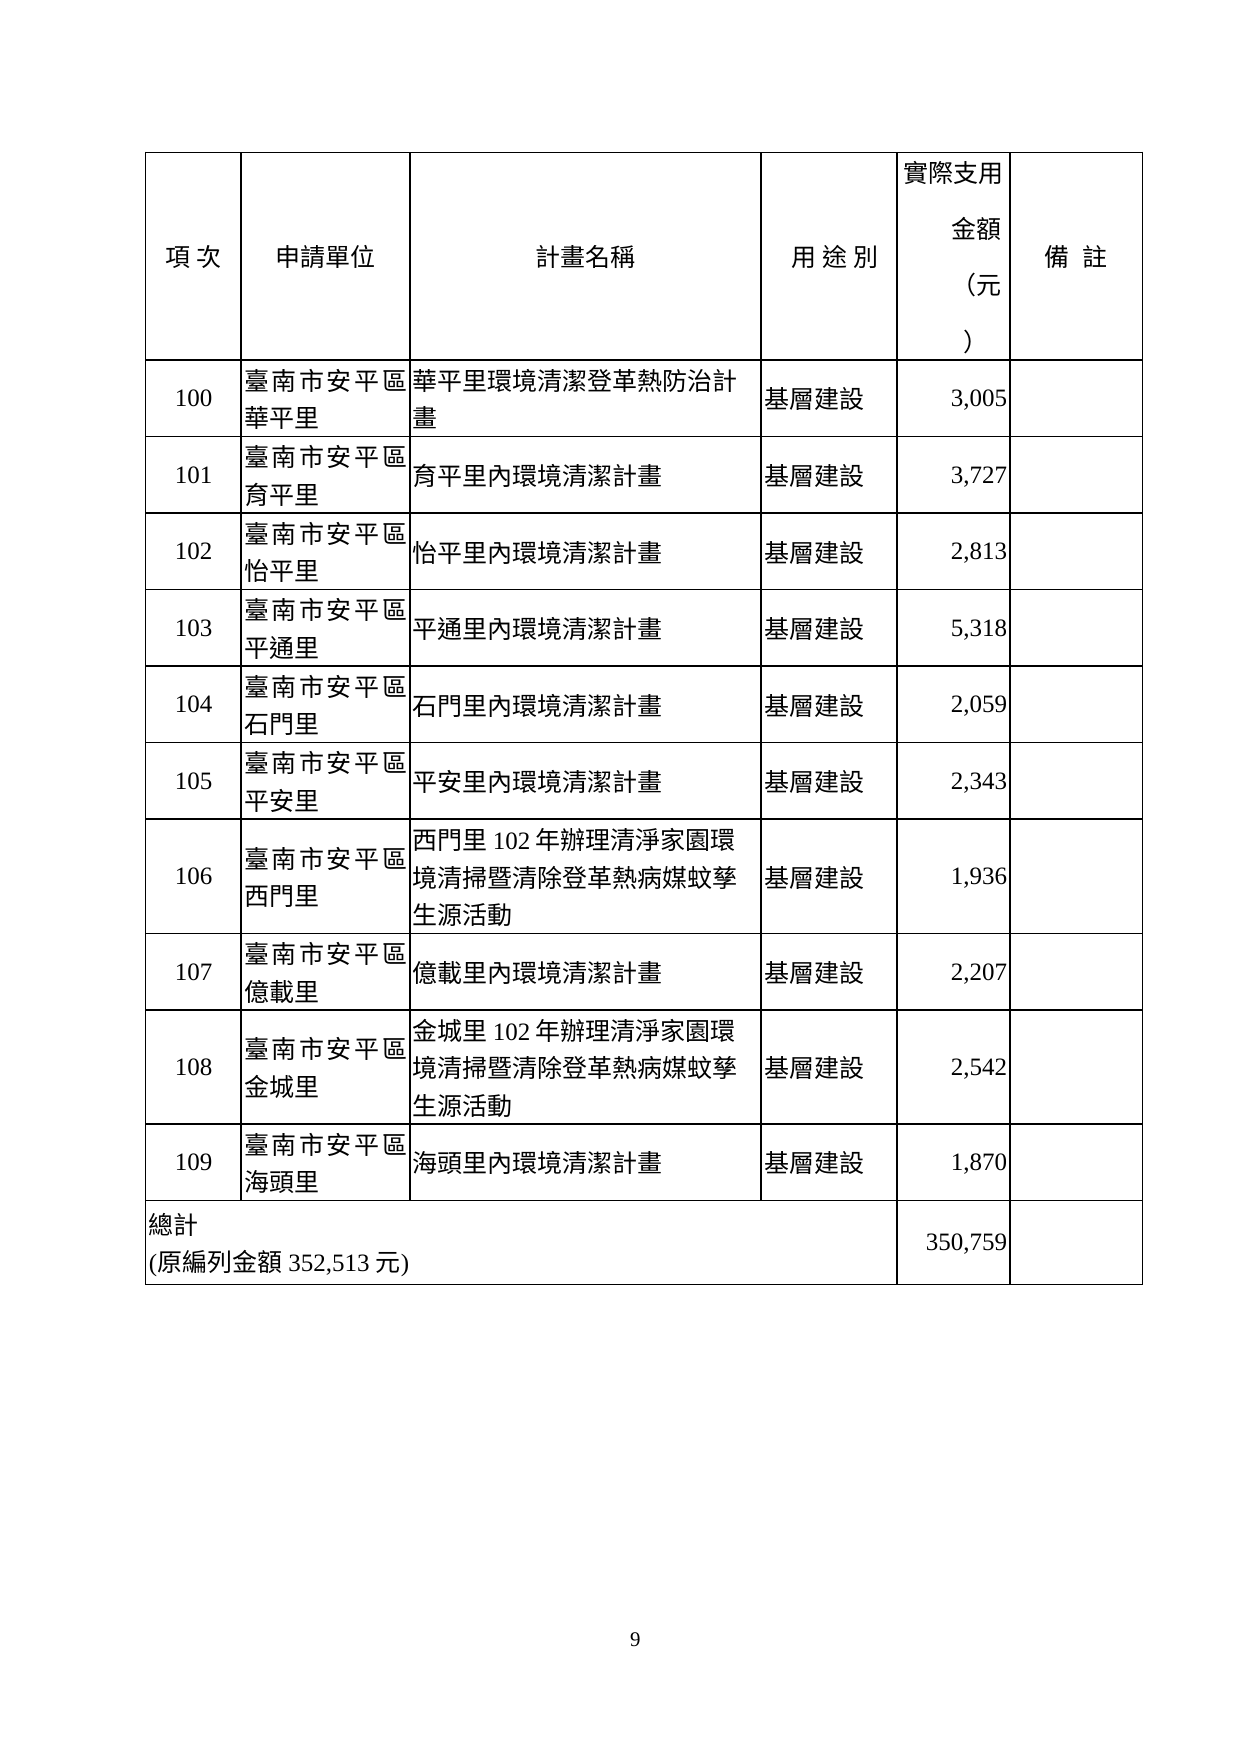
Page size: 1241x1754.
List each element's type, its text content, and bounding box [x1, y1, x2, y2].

table_cell 3,727 [898, 437, 1009, 512]
table_cell [1011, 590, 1142, 665]
table_cell 104 [146, 667, 240, 742]
table_cell [1011, 1125, 1142, 1199]
table_header 申請單位 [242, 153, 409, 359]
table_cell 臺南市安平區平安里 [242, 743, 409, 818]
table_cell [1011, 437, 1142, 512]
table_cell 100 [146, 361, 240, 436]
table_cell 育平里內環境清潔計畫 [411, 437, 760, 512]
table_cell 108 [146, 1011, 240, 1123]
table_cell 平通里內環境清潔計畫 [411, 590, 760, 665]
table_cell [1011, 514, 1142, 589]
table_cell 1,936 [898, 820, 1009, 932]
table_cell 華平里環境清潔登革熱防治計畫 [411, 361, 760, 436]
table_cell [1011, 743, 1142, 818]
table_cell [1011, 1201, 1142, 1283]
table_cell 臺南市安平區育平里 [242, 437, 409, 512]
table_cell 2,542 [898, 1011, 1009, 1123]
table_cell 2,343 [898, 743, 1009, 818]
table_cell 臺南市安平區怡平里 [242, 514, 409, 589]
table_cell 金城里102年辦理清淨家園環境清掃暨清除登革熱病媒蚊孳生源活動 [411, 1011, 760, 1123]
table_cell 臺南市安平區西門里 [242, 820, 409, 932]
table_cell 基層建設 [762, 1125, 896, 1199]
table_cell 103 [146, 590, 240, 665]
table_cell 海頭里內環境清潔計畫 [411, 1125, 760, 1199]
table_cell 臺南市安平區海頭里 [242, 1125, 409, 1199]
table_cell 基層建設 [762, 820, 896, 932]
table_cell [1011, 820, 1142, 932]
table_cell 基層建設 [762, 743, 896, 818]
table_cell 億載里內環境清潔計畫 [411, 934, 760, 1009]
table_cell 107 [146, 934, 240, 1009]
table_cell 基層建設 [762, 934, 896, 1009]
table_cell 102 [146, 514, 240, 589]
table_cell 西門里102年辦理清淨家園環境清掃暨清除登革熱病媒蚊孳生源活動 [411, 820, 760, 932]
table_cell 石門里內環境清潔計畫 [411, 667, 760, 742]
table_cell [1011, 1011, 1142, 1123]
table_cell 105 [146, 743, 240, 818]
table_cell 臺南市安平區金城里 [242, 1011, 409, 1123]
table_cell 基層建設 [762, 514, 896, 589]
table_cell 106 [146, 820, 240, 932]
table_cell [1011, 934, 1142, 1009]
table_cell [1011, 667, 1142, 742]
table_cell 基層建設 [762, 590, 896, 665]
table_cell 109 [146, 1125, 240, 1199]
table_cell 怡平里內環境清潔計畫 [411, 514, 760, 589]
table_cell 2,059 [898, 667, 1009, 742]
table_cell 臺南市安平區石門里 [242, 667, 409, 742]
table_cell 平安里內環境清潔計畫 [411, 743, 760, 818]
table_cell 臺南市安平區華平里 [242, 361, 409, 436]
table_cell 2,207 [898, 934, 1009, 1009]
table_cell 臺南市安平區平通里 [242, 590, 409, 665]
table_header 項 次 [146, 153, 240, 359]
table_cell 基層建設 [762, 361, 896, 436]
table_cell 總計 (原編列金額 352,513 元) [146, 1201, 896, 1283]
table_cell 基層建設 [762, 667, 896, 742]
table_cell 2,813 [898, 514, 1009, 589]
table_header 備 註 [1011, 153, 1142, 359]
table_cell 5,318 [898, 590, 1009, 665]
table_cell 350,759 [898, 1201, 1009, 1283]
table_cell 基層建設 [762, 437, 896, 512]
table_header 用 途 別 [762, 153, 896, 359]
table_header 計畫名稱 [411, 153, 760, 359]
table_cell 臺南市安平區億載里 [242, 934, 409, 1009]
table_cell 3,005 [898, 361, 1009, 436]
table_cell [1011, 361, 1142, 436]
table_cell 101 [146, 437, 240, 512]
table_cell 基層建設 [762, 1011, 896, 1123]
table_cell 1,870 [898, 1125, 1009, 1199]
table_header 實際支用金額（元） [898, 153, 1009, 359]
